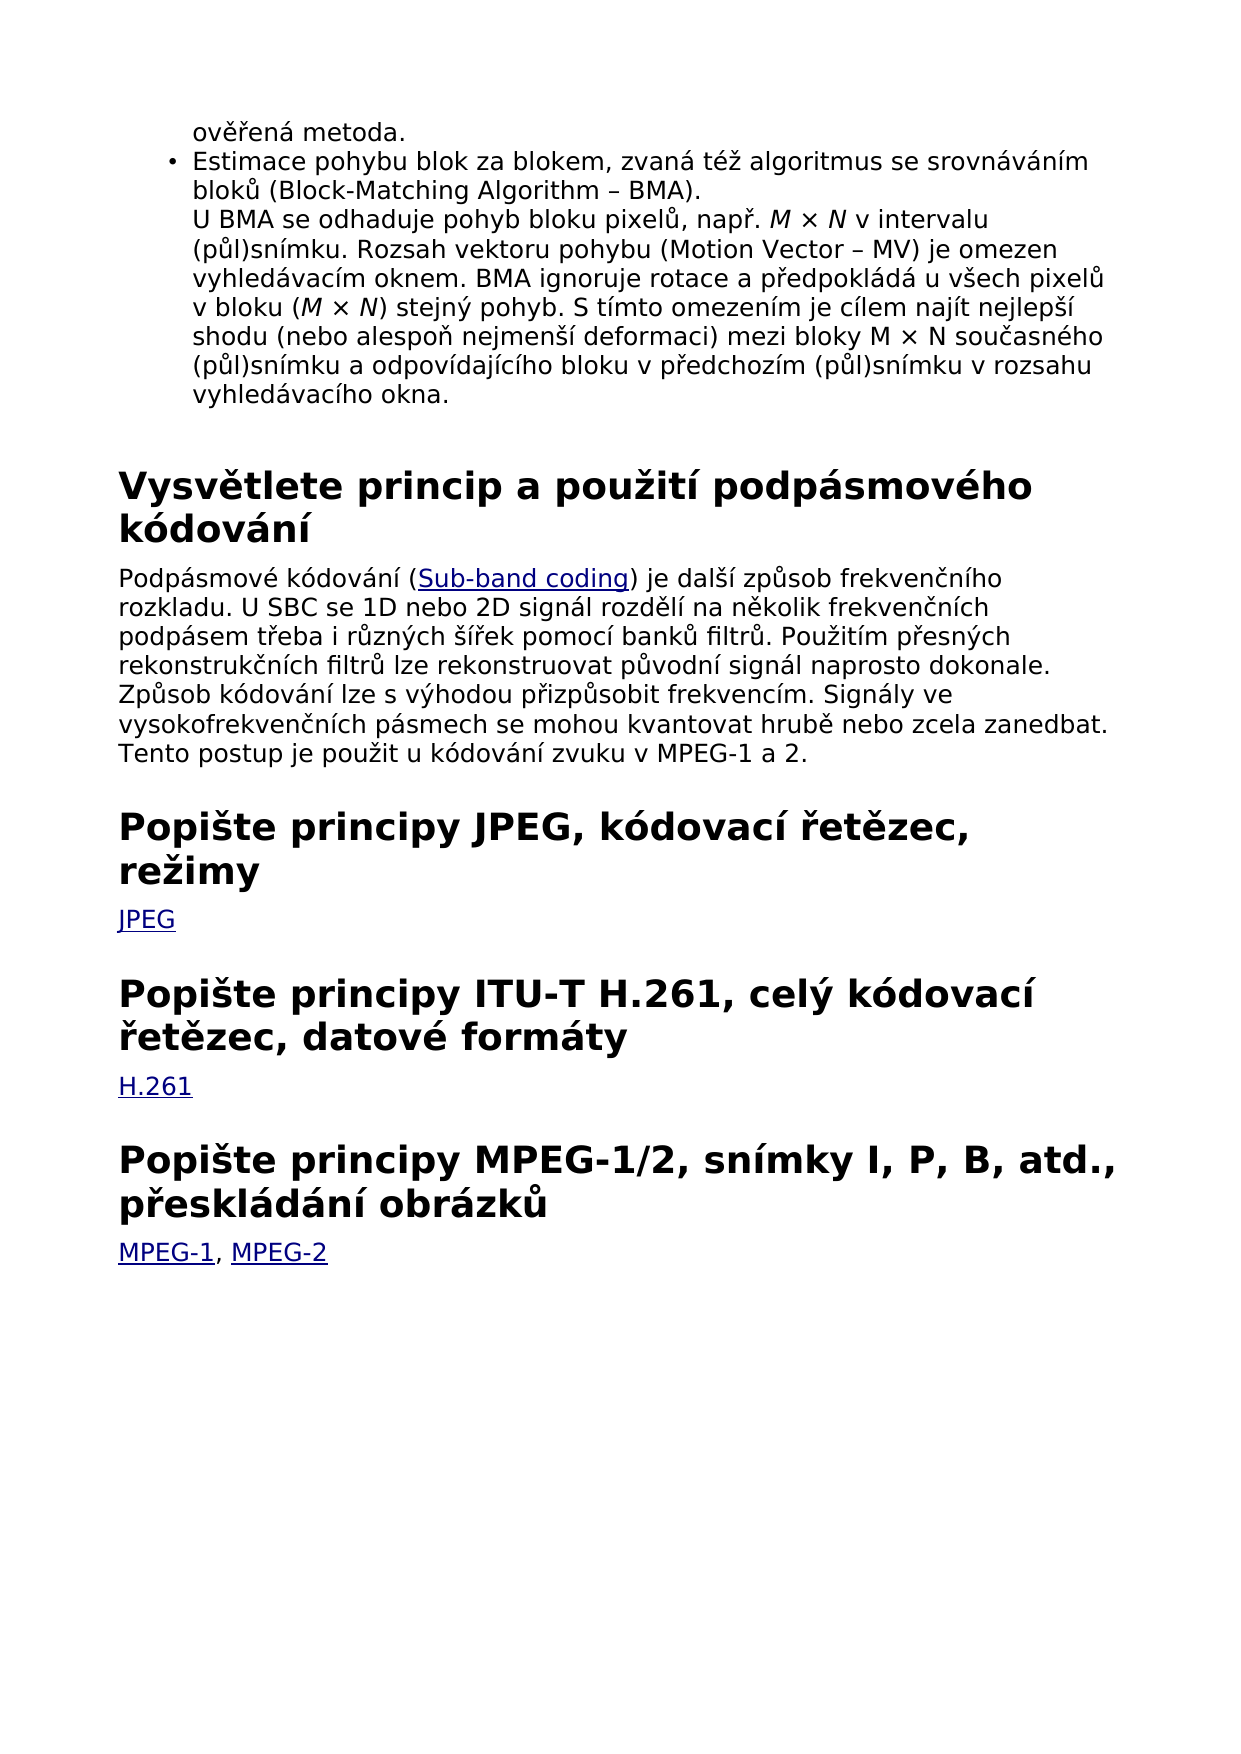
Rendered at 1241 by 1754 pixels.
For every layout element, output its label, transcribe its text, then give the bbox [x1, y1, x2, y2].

subtitle Popište principy JPEG, kódovací řetězec, režimy [118, 806, 1122, 893]
subtitle Popište principy MPEG-1/2, snímky I, P, B, atd., přeskládání obrázků [118, 1139, 1122, 1226]
text JPEG [118, 906, 1122, 935]
text Podpásmové kódování (Sub-band coding) je další způsob frekvenčního rozkladu. U SBC se 1D nebo 2D signál rozdělí na několik frekvenčních podpásem třeba i různých šířek pomocí banků filtrů. Použitím přesných rekonstrukčních filtrů lze rekonstruovat původní signál naprosto dokonale. Způsob kódování lze s výhodou přizpůsobit frekvencím. Signály ve vysokofrekvenčních pásmech se mohou kvantovat hrubě nebo zcela zanedbat. Tento postup je použit u kódování zvuku v MPEG-1 a 2. [118, 564, 1122, 768]
text MPEG-1, MPEG-2 [118, 1238, 1122, 1268]
subtitle Popište principy ITU-T H.261, celý kódovací řetězec, datové formáty [118, 972, 1122, 1059]
subtitle Vysvětlete princip a použití podpásmového kódování [118, 464, 1122, 552]
list ověřená metoda. [177, 118, 1122, 147]
list Estimace pohybu blok za blokem, zvaná též algoritmus se srovnáváním bloků (Block-Matching Algorithm – BMA). U BMA se odhaduje pohyb bloku pixelů, např. M × N v intervalu (půl)snímku. Rozsah vektoru pohybu (Motion Vector – MV) je omezen vyhledávacím oknem. BMA ignoruje rotace a předpokládá u všech pixelů v bloku (M × N) stejný pohyb. S tímto omezením je cílem najít nejlepší shodu (nebo alespoň nejmenší deformaci) mezi bloky M × N současného (půl)snímku a odpovídajícího bloku v předchozím (půl)snímku v rozsahu vyhledávacího okna. [177, 147, 1122, 410]
text H.261 [118, 1072, 1122, 1101]
